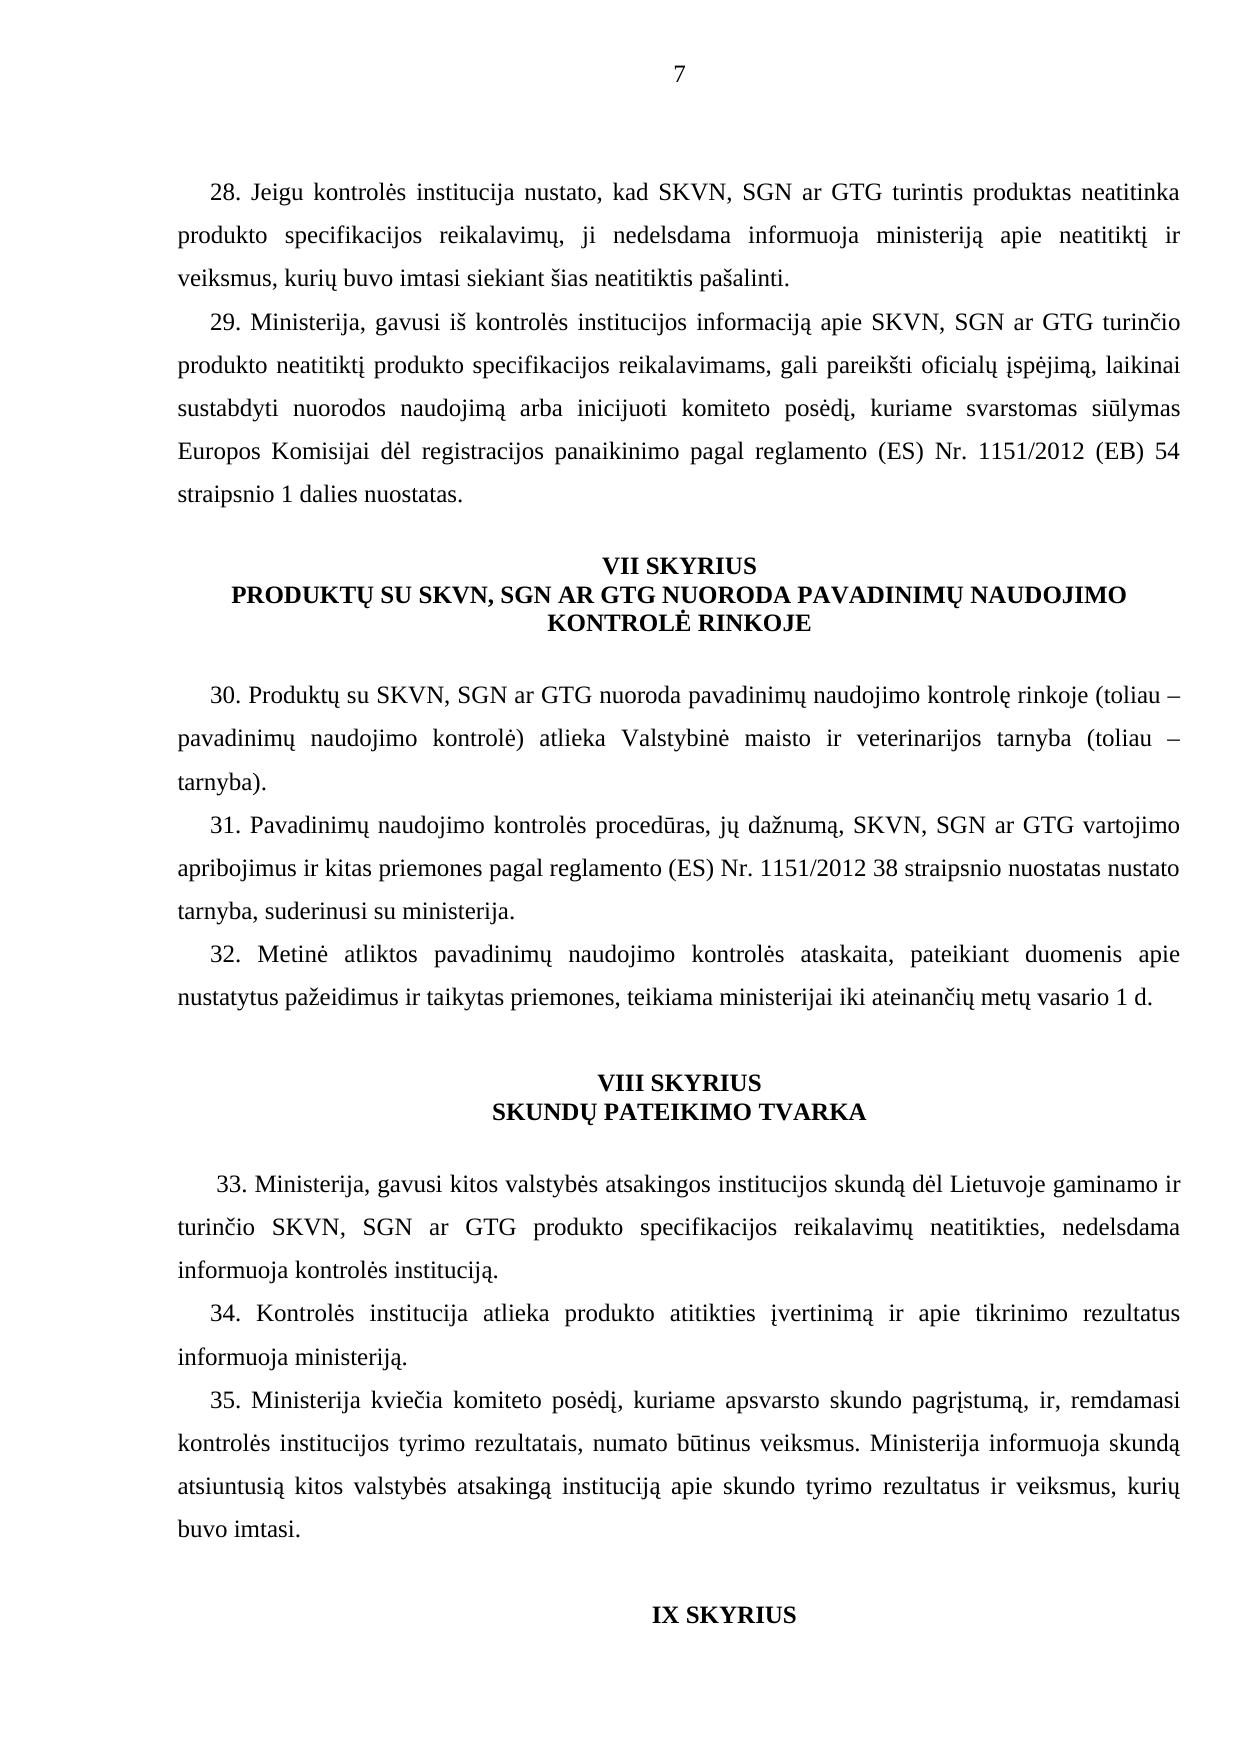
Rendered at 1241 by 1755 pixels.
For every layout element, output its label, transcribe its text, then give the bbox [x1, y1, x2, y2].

text 35. Ministerija kviečia komiteto posėdį, kuriame apsvarsto skundo pagrįstumą, ir, remdamasi kontrolės institucijos tyrimo rezultatais, numato būtinus veiksmus. Ministerija informuoja skundą atsiuntusią kitos valstybės atsakingą instituciją apie skundo tyrimo rezultatus ir veiksmus, kurių buvo imtasi. [177, 1385, 1181, 1543]
text 34. Kontrolės institucija atlieka produkto atitikties įvertinimą ir apie tikrinimo rezultatus informuoja ministeriją. [177, 1298, 1181, 1370]
text 28. Jeigu kontrolės institucija nustato, kad SKVN, SGN ar GTG turintis produktas neatitinka produkto specifikacijos reikalavimų, ji nedelsdama informuoja ministeriją apie neatitiktį ir veiksmus, kurių buvo imtasi siekiant šias neatitiktis pašalinti. [177, 177, 1181, 292]
text 32. Metinė atliktos pavadinimų naudojimo kontrolės ataskaita, pateikiant duomenis apie nustatytus pažeidimus ir taikytas priemones, teikiama ministerijai iki ateinančių metų vasario 1 d. [177, 939, 1181, 1011]
text 33. Ministerija, gavusi kitos valstybės atsakingos institucijos skundą dėl Lietuvoje gaminamo ir turinčio SKVN, SGN ar GTG produkto specifikacijos reikalavimų neatitikties, nedelsdama informuoja kontrolės instituciją. [177, 1169, 1181, 1284]
text 29. Ministerija, gavusi iš kontrolės institucijos informaciją apie SKVN, SGN ar GTG turinčio produkto neatitiktį produkto specifikacijos reikalavimams, gali pareikšti oficialų įspėjimą, laikinai sustabdyti nuorodos naudojimą arba inicijuoti komiteto posėdį, kuriame svarstomas siūlymas Europos Komisijai dėl registracijos panaikinimo pagal reglamento (ES) Nr. 1151/2012 (EB) 54 straipsnio 1 dalies nuostatas. [177, 307, 1181, 508]
text IX SKYRIUS [177, 1600, 1181, 1629]
text 30. Produktų su SKVN, SGN ar GTG nuoroda pavadinimų naudojimo kontrolę rinkoje (toliau – pavadinimų naudojimo kontrolė) atlieka Valstybinė maisto ir veterinarijos tarnyba (toliau – tarnyba). [177, 680, 1181, 795]
text 31. Pavadinimų naudojimo kontrolės procedūras, jų dažnumą, SKVN, SGN ar GTG vartojimo apribojimus ir kitas priemones pagal reglamento (ES) Nr. 1151/2012 38 straipsnio nuostatas nustato tarnyba, suderinusi su ministerija. [177, 810, 1181, 925]
text VIII SKYRIUS [177, 1068, 1181, 1097]
text SKUNDŲ PATEIKIMO TVARKA [177, 1097, 1181, 1126]
text PRODUKTŲ SU SKVN, SGN AR GTG NUORODA PAVADINIMŲ NAUDOJIMO KONTROLĖ RINKOJE [177, 580, 1181, 637]
text VII SKYRIUS [177, 551, 1181, 580]
